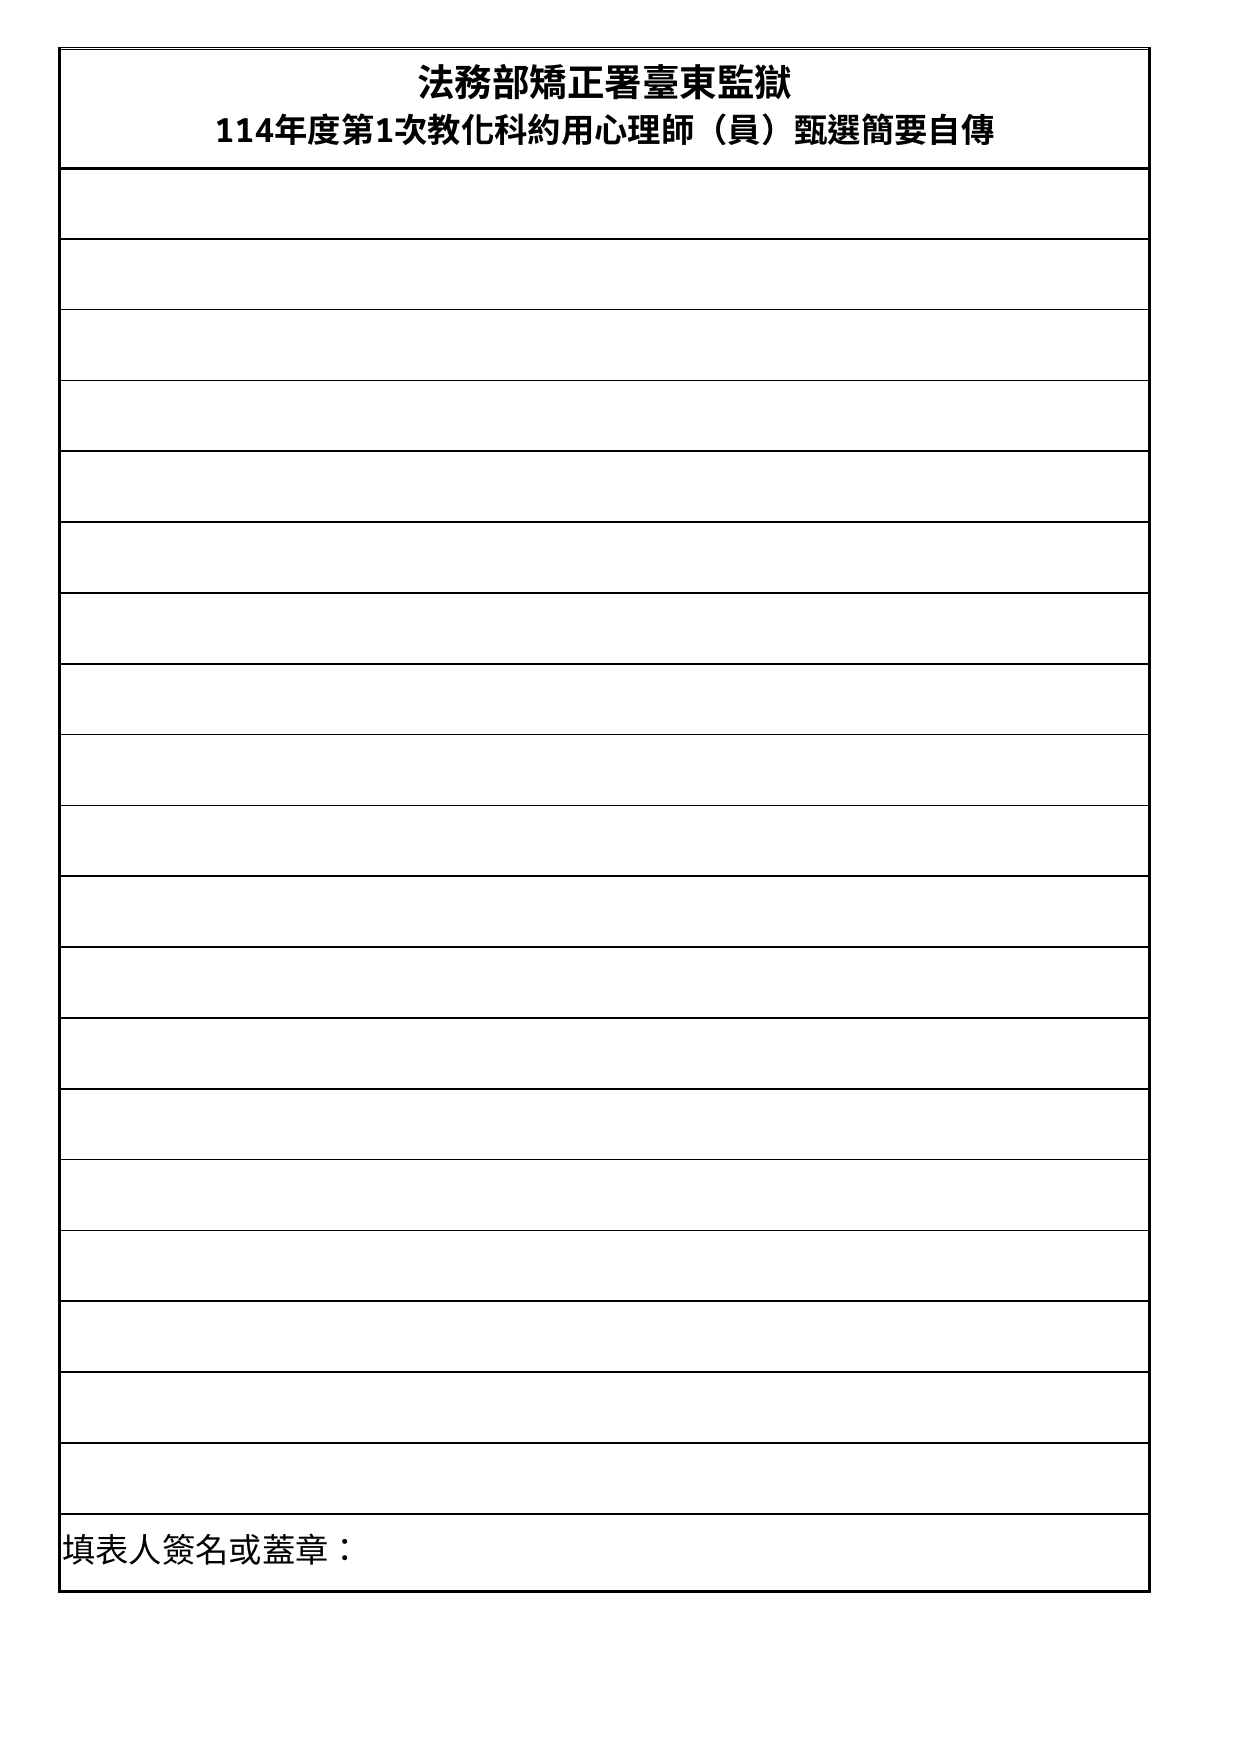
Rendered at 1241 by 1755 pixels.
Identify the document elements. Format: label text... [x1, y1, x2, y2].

table_cell [61, 594, 1148, 663]
table_cell [61, 665, 1148, 734]
table_cell [61, 1302, 1148, 1371]
table_cell [61, 452, 1148, 521]
table_cell [61, 1231, 1148, 1300]
table_cell [61, 735, 1148, 804]
table_cell [61, 1019, 1148, 1088]
table_cell [61, 240, 1148, 309]
table_cell [61, 1444, 1148, 1513]
table_cell [61, 170, 1148, 238]
table_cell [61, 1373, 1148, 1442]
table_cell [61, 806, 1148, 875]
table_cell [61, 310, 1148, 379]
table_cell [61, 381, 1148, 450]
table_cell [61, 1160, 1148, 1229]
table_cell [61, 1090, 1148, 1159]
table_cell 填表人簽名或蓋章： [61, 1515, 1148, 1590]
table_cell [61, 948, 1148, 1017]
table_cell [61, 523, 1148, 592]
table_cell [61, 877, 1148, 946]
table_header 法務部矯正署臺東監獄 114年度第1次教化科約用心理師（員）甄選簡要自傳 [61, 50, 1148, 167]
